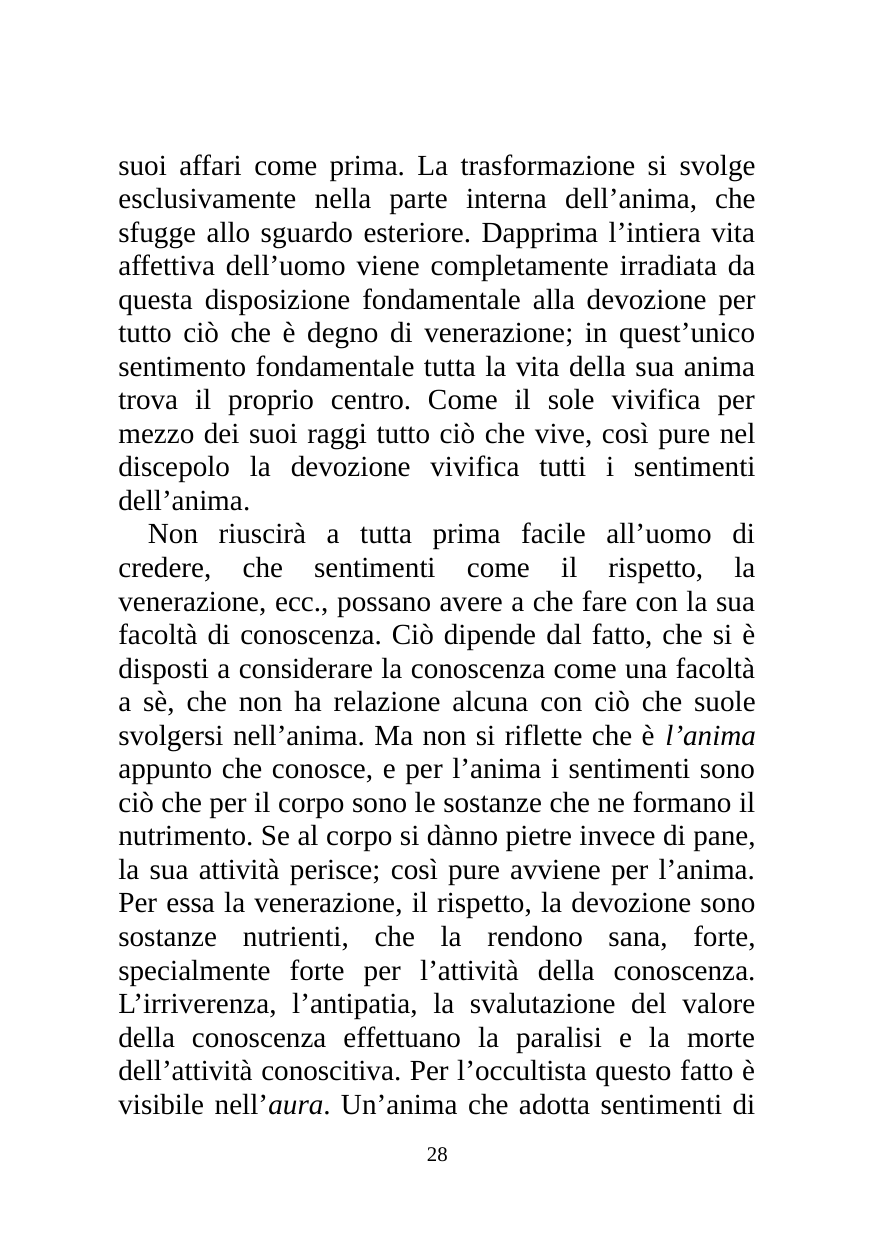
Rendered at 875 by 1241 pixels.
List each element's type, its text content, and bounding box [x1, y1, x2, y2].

text Non riuscirà a tutta prima facile all’uomo di credere, che sentimenti come il rispetto, la venerazione, ecc., possano avere a che fare con la sua facoltà di conoscenza. Ciò dipende dal fatto, che si è disposti a considerare la conoscenza come una facoltà a sè, che non ha relazione alcuna con ciò che suole svolgersi nell’anima. Ma non si riflette che è l’anima appunto che conosce, e per l’anima i sentimenti sono ciò che per il corpo sono le sostanze che ne formano il nutrimento. Se al corpo si dànno pietre invece di pane, la sua attività perisce; così pure avviene per l’anima. Per essa la venerazione, il rispetto, la devozione sono sostanze nutrienti, che la rendono sana, forte, specialmente forte per l’attività della conoscenza. L’irriverenza, l’antipatia, la svalutazione del valore della conoscenza effettuano la paralisi e la morte dell’attività conoscitiva. Per l’occultista questo fatto è visibile nell’aura. Un’anima che adotta sentimenti di [118, 517, 756, 1120]
text suoi affari come prima. La trasformazione si svolge esclusivamente nella parte interna dell’anima, che sfugge allo sguardo esteriore. Dapprima l’intiera vita affettiva dell’uomo viene completamente irradiata da questa disposizione fondamentale alla devozione per tutto ciò che è degno di venerazione; in quest’unico sentimento fondamentale tutta la vita della sua anima trova il proprio centro. Come il sole vivifica per mezzo dei suoi raggi tutto ciò che vive, così pure nel discepolo la devozione vivifica tutti i sentimenti dell’anima. [118, 148, 756, 517]
